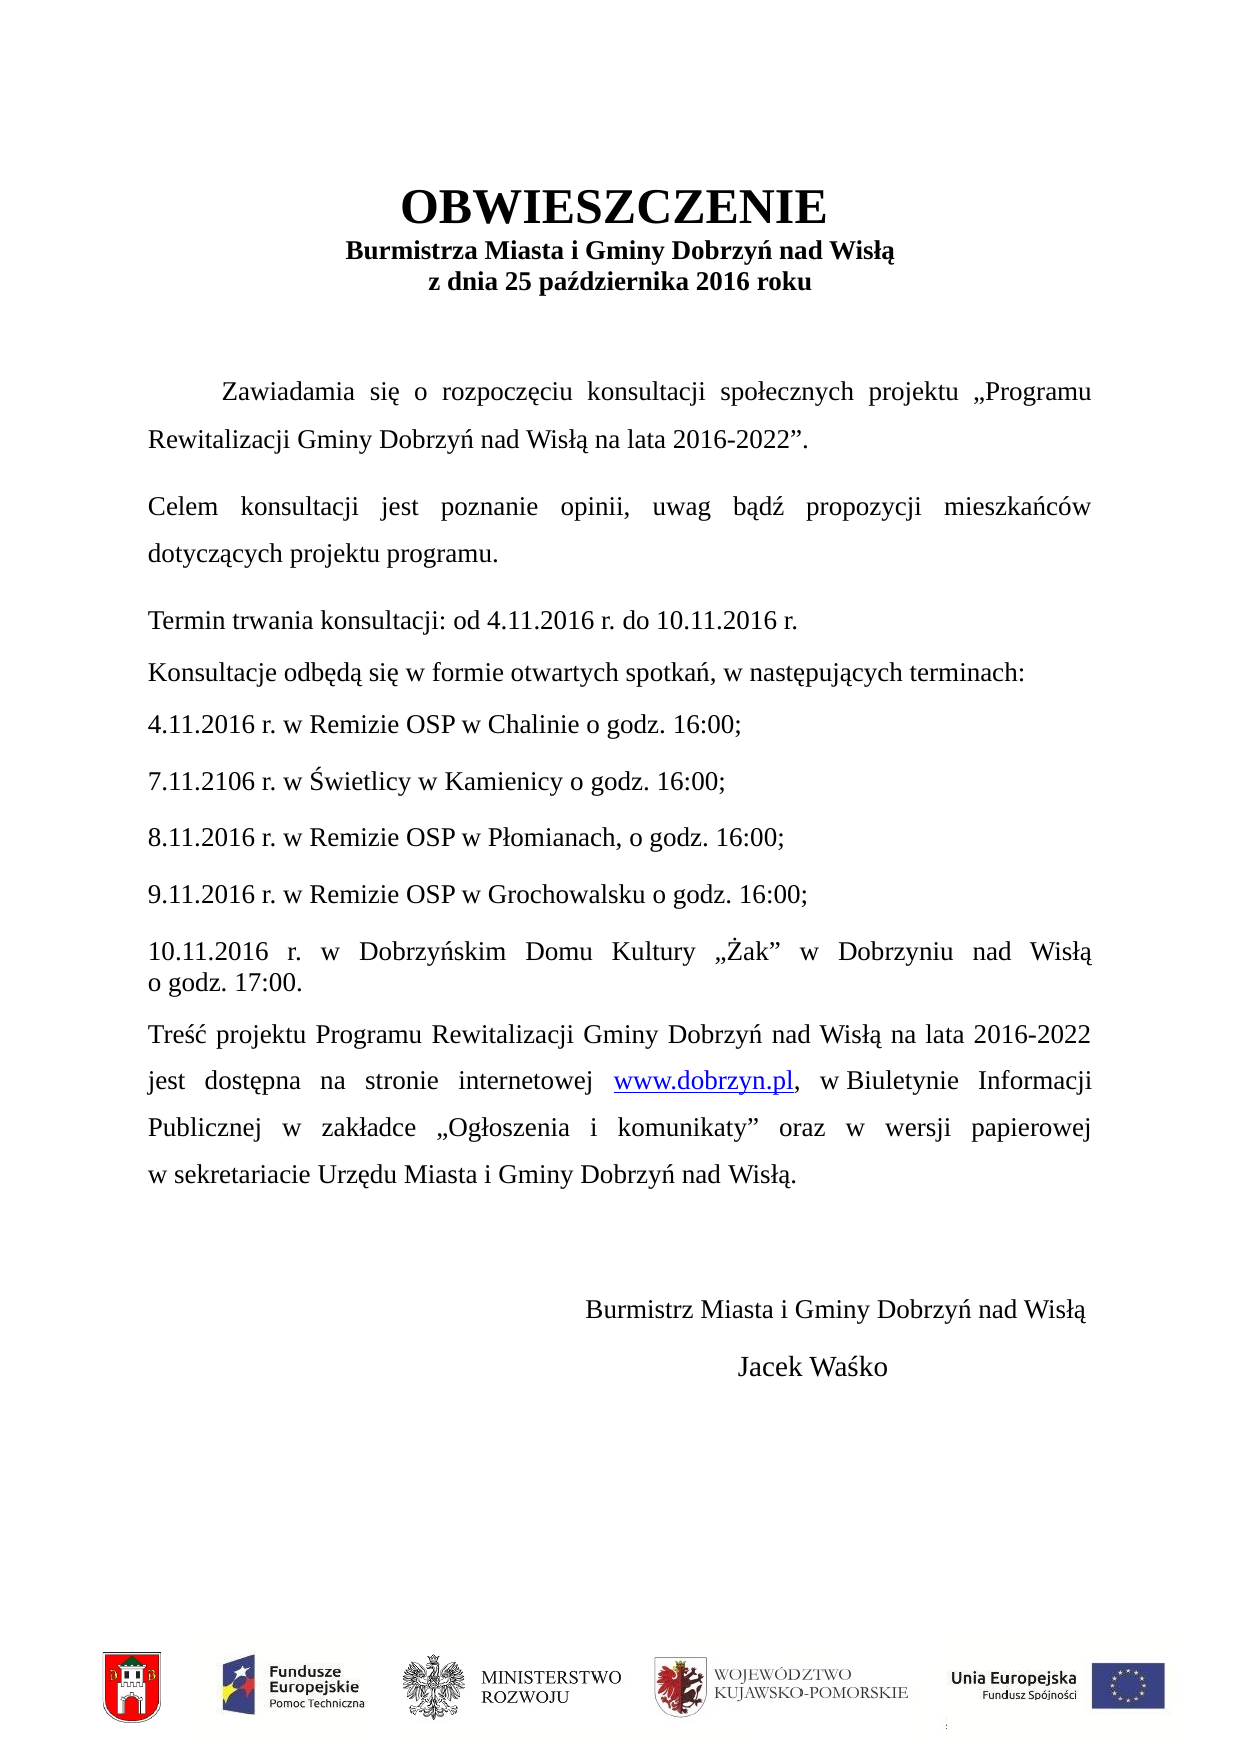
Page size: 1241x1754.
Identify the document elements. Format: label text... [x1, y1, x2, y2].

text 8.11.2016 r. w Remizie OSP w Płomianach, o godz. 16:00; [148, 822, 1093, 853]
picture [184, 1626, 1213, 1745]
picture [102, 1652, 161, 1723]
text Zawiadamia się o rozpoczęciu konsultacji społecznych projektu „Programu Rewitalizacji Gminy Dobrzyń nad Wisłą na lata 2016-2022”. [148, 369, 1093, 454]
text 10.11.2016 r. w Dobrzyńskim Domu Kultury „Żak” w Dobrzyniu nad Wisłą o godz. 17:00. [148, 935, 1093, 997]
text 7.11.2106 r. w Świetlicy w Kamienicy o godz. 16:00; [148, 765, 1093, 796]
text 9.11.2016 r. w Remizie OSP w Grochowalsku o godz. 16:00; [148, 878, 1093, 909]
text OBWIESZCZENIE Burmistrza Miasta i Gminy Dobrzyń nad Wisłą z dnia 25 października 2016 roku [148, 176, 1093, 296]
text Celem konsultacji jest poznanie opinii, uwag bądź propozycji mieszkańców dotyczących projektu programu. [148, 490, 1093, 568]
text Konsultacje odbędą się w formie otwartych spotkań, w następujących terminach: [148, 656, 1093, 688]
text Treść projektu Programu Rewitalizacji Gminy Dobrzyń nad Wisłą na lata 2016-2022 jest dostępna na stronie internetowej www.dobrzyn.pl, w Biuletynie Informacji Publicznej w zakładce „Ogłoszenia i komunikaty” oraz w wersji papierowej w sekretariacie Urzędu Miasta i Gminy Dobrzyń nad Wisłą. [148, 1018, 1093, 1189]
text 4.11.2016 r. w Remizie OSP w Chalinie o godz. 16:00; [148, 708, 1093, 739]
text Jacek Waśko [148, 1349, 1093, 1383]
text Termin trwania konsultacji: od 4.11.2016 r. do 10.11.2016 r. [148, 604, 1093, 636]
text Burmistrz Miasta i Gminy Dobrzyń nad Wisłą [148, 1293, 1093, 1324]
